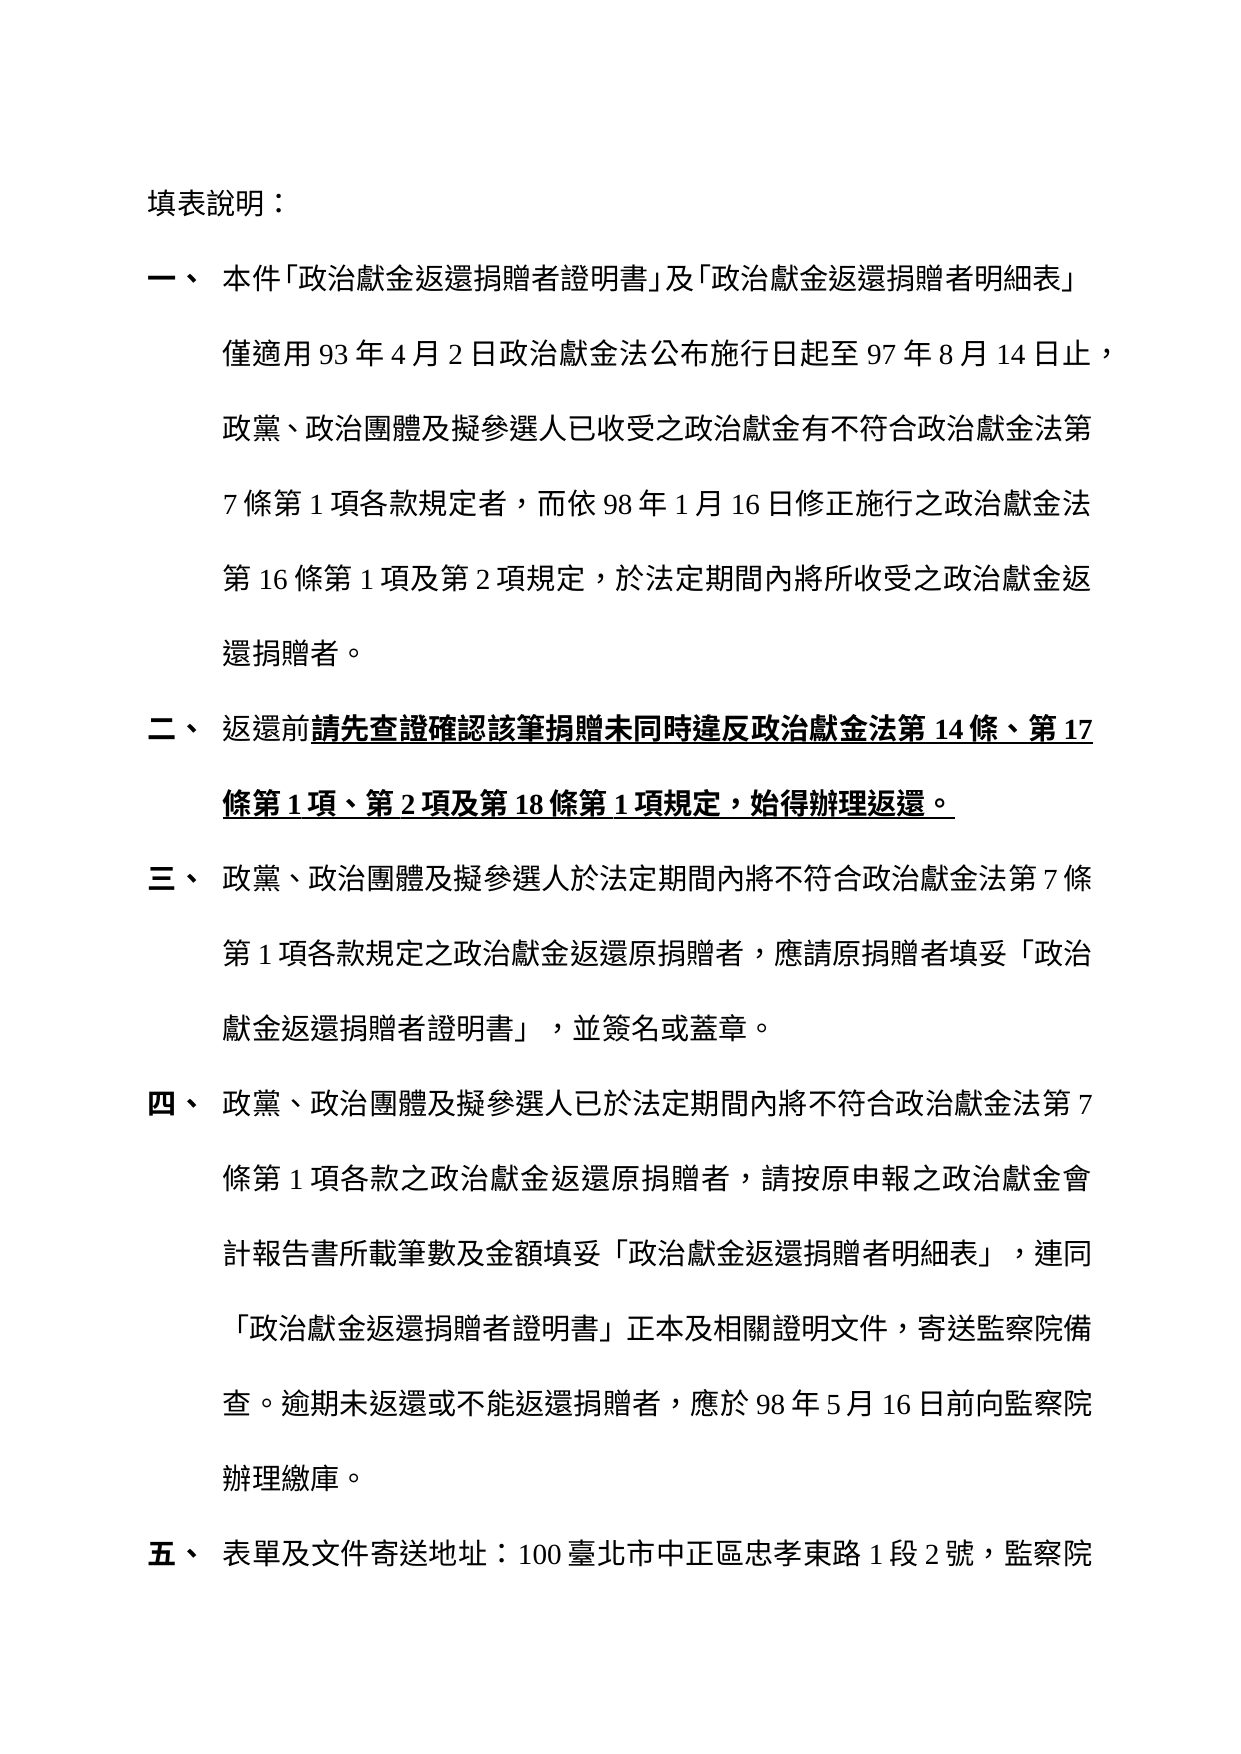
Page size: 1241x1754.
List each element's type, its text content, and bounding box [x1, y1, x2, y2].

list 政黨、政治團體及擬參選人於法定期間內將不符合政治獻金法第7條第1項各款規定之政治獻金返還原捐贈者，應請原捐贈者填妥「政治獻金返還捐贈者證明書」，並簽名或蓋章。 [148, 839, 1092, 1064]
list 表單及文件寄送地址：100臺北市中正區忠孝東路1段2號，監察院 [148, 1514, 1092, 1589]
text 填表說明： [148, 164, 1092, 239]
list 本件「政治獻金返還捐贈者證明書」及「政治獻金返還捐贈者明細表」，僅適用93年4月2日政治獻金法公布施行日起至97年8月14日止，政黨、政治團體及擬參選人已收受之政治獻金有不符合政治獻金法第7條第1項各款規定者，而依98年1月16日修正施行之政治獻金法第16條第1項及第2項規定，於法定期間內將所收受之政治獻金返還捐贈者。 [148, 239, 1092, 689]
list 返還前請先查證確認該筆捐贈未同時違反政治獻金法第14條、第17條第1項、第2項及第18條第1項規定，始得辦理返還。 [148, 689, 1092, 839]
list 政黨、政治團體及擬參選人已於法定期間內將不符合政治獻金法第7條第1項各款之政治獻金返還原捐贈者，請按原申報之政治獻金會計報告書所載筆數及金額填妥「政治獻金返還捐贈者明細表」，連同「政治獻金返還捐贈者證明書」正本及相關證明文件，寄送監察院備查。逾期未返還或不能返還捐贈者，應於98年5月16日前向監察院辦理繳庫。 [148, 1064, 1092, 1514]
